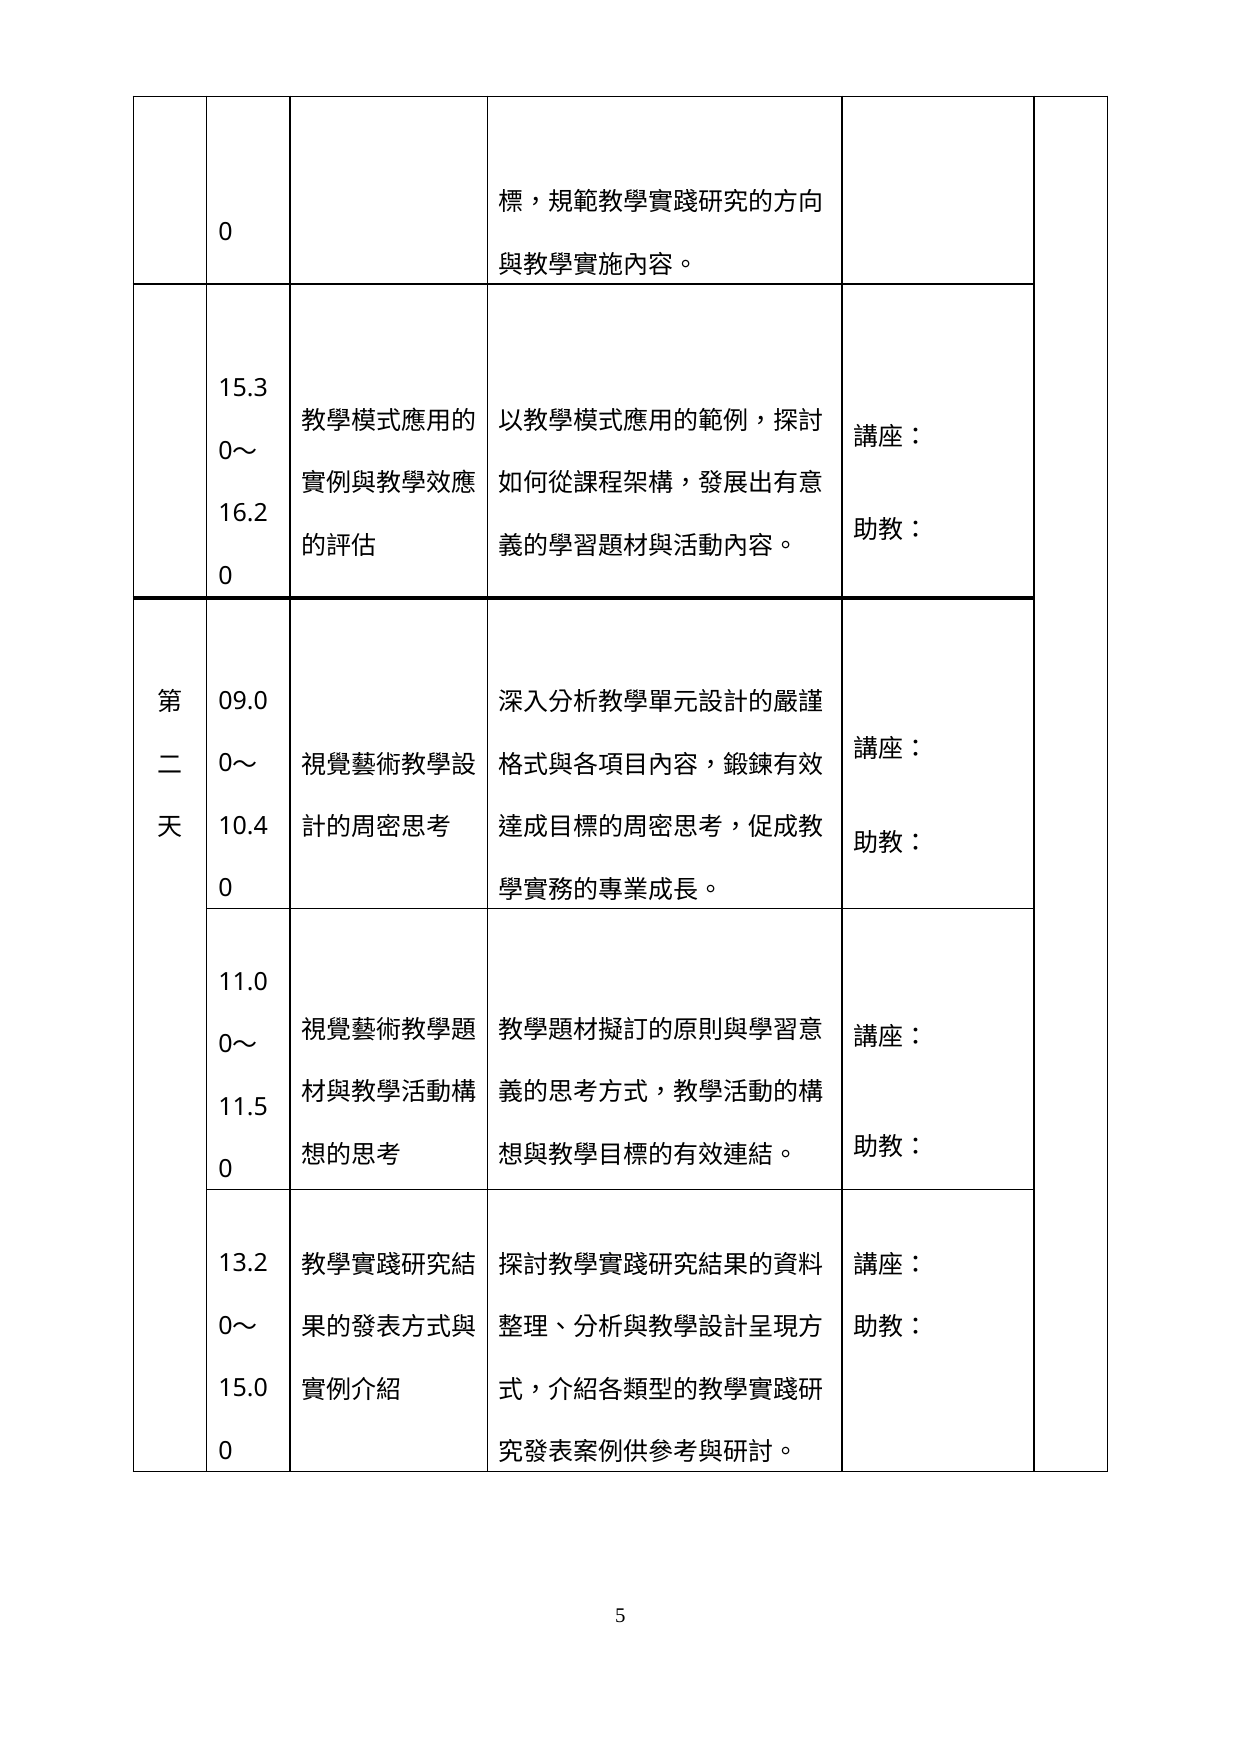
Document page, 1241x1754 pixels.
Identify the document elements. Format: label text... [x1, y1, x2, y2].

table_cell 教學模式應用的實例與教學效應的評估 [291, 285, 487, 596]
table_cell 11.00～11.50 [207, 909, 289, 1188]
table_cell 13.20～15.00 [207, 1190, 289, 1471]
table_cell [134, 285, 206, 596]
table_cell [134, 97, 206, 283]
table_cell 探討教學實踐研究結果的資料整理、分析與教學設計呈現方式，介紹各類型的教學實踐研究發表案例供參考與研討。 [488, 1190, 841, 1471]
table_cell 講座： 助教： [843, 285, 1033, 596]
table_cell [843, 97, 1033, 283]
table_cell 視覺藝術教學設計的周密思考 [291, 600, 487, 908]
table_cell 09.00～10.40 [207, 600, 289, 908]
table_cell 講座： 助教： [843, 600, 1033, 908]
table_cell 教學實踐研究結果的發表方式與實例介紹 [291, 1190, 487, 1471]
table_cell [1035, 97, 1107, 1471]
table_cell 0 [207, 97, 289, 283]
table_cell 講座： 助教： [843, 1190, 1033, 1471]
table_cell 講座： 助教： [843, 909, 1033, 1188]
table_cell 15.30～16.20 [207, 285, 289, 596]
table_cell [291, 97, 487, 283]
table_cell 以教學模式應用的範例，探討如何從課程架構，發展出有意義的學習題材與活動內容。 [488, 285, 841, 596]
table_cell 教學題材擬訂的原則與學習意義的思考方式，教學活動的構想與教學目標的有效連結。 [488, 909, 841, 1188]
table_cell 第 二 天 [134, 600, 206, 1471]
table_cell 標，規範教學實踐研究的方向與教學實施內容。 [488, 97, 841, 283]
table_cell 深入分析教學單元設計的嚴謹格式與各項目內容，鍛鍊有效達成目標的周密思考，促成教學實務的專業成長。 [488, 600, 841, 908]
table_cell 視覺藝術教學題材與教學活動構想的思考 [291, 909, 487, 1188]
